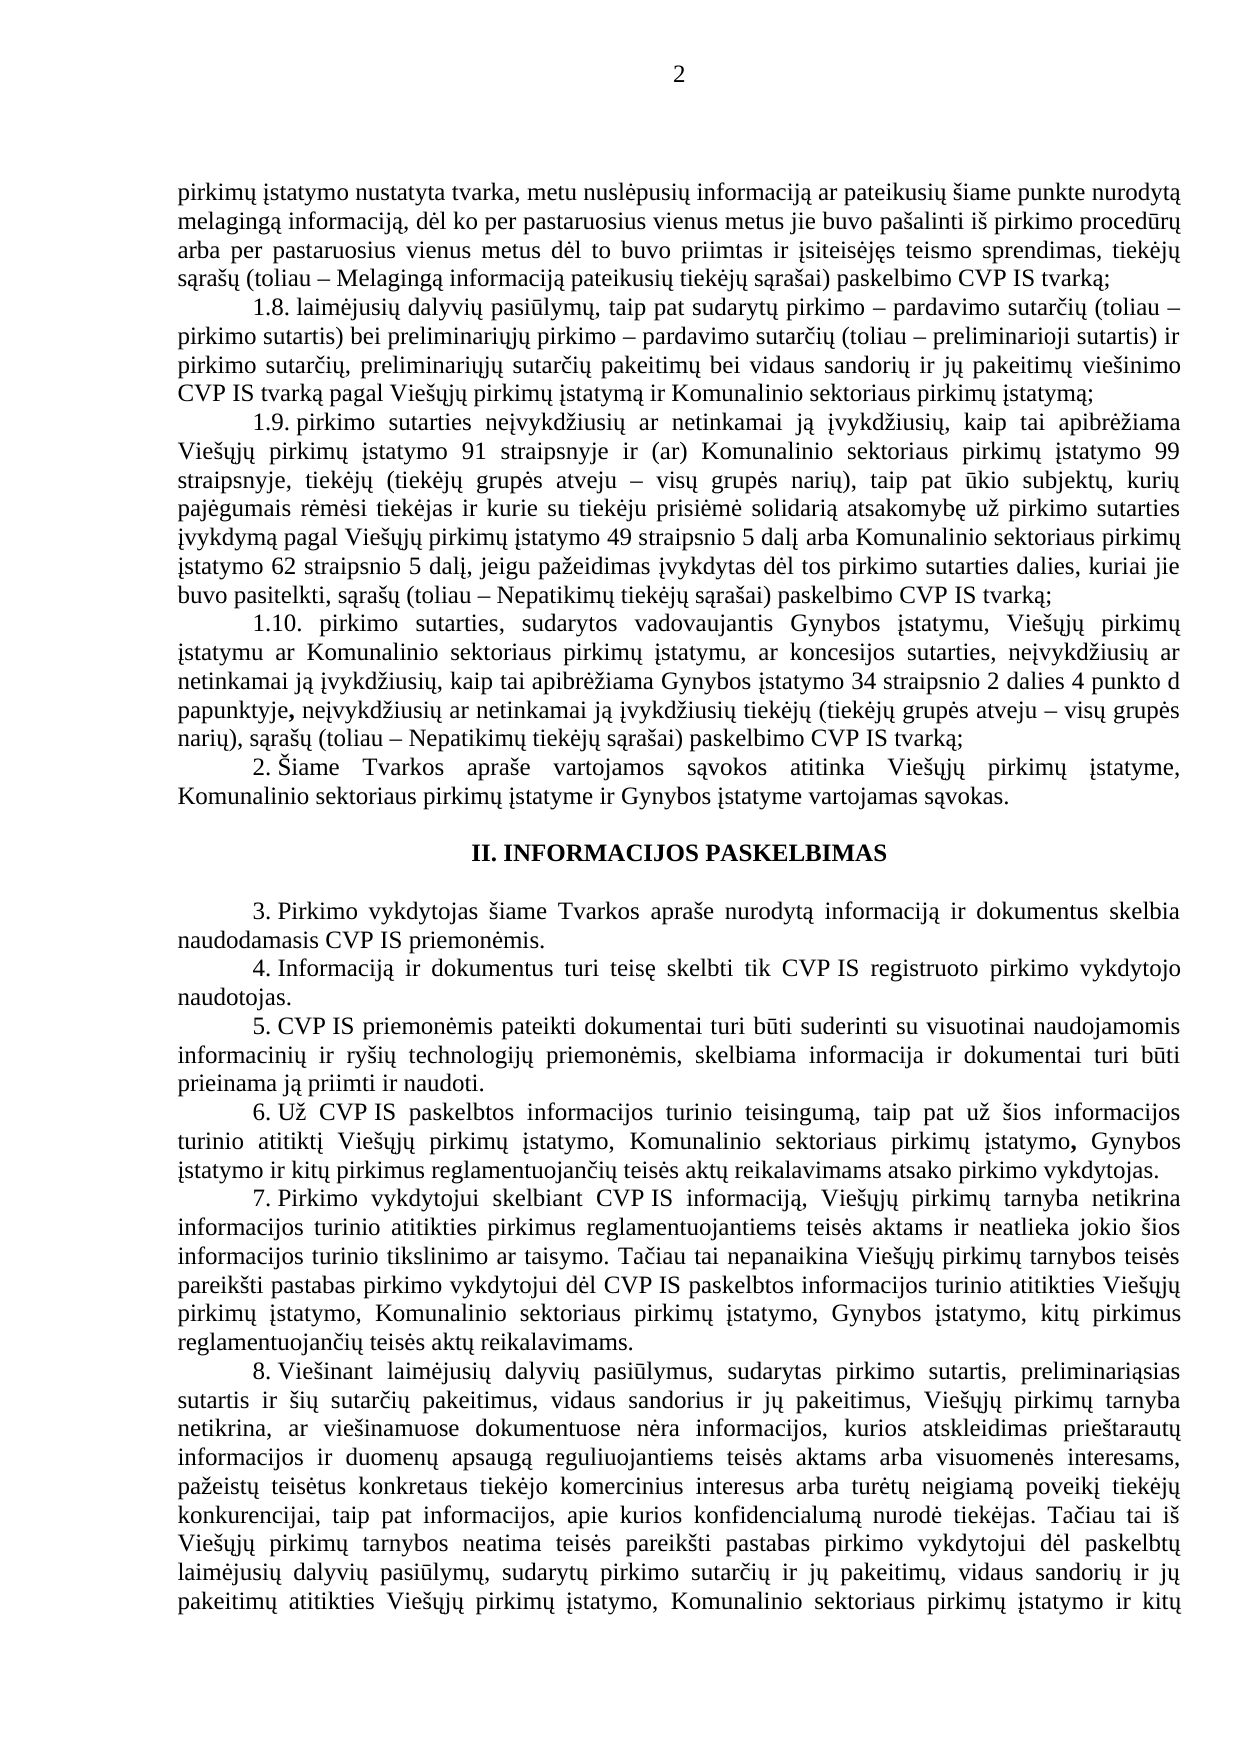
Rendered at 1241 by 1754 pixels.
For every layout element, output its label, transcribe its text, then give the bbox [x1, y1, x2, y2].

text 1.10. pirkimo sutarties, sudarytos vadovaujantis Gynybos įstatymu, Viešųjų pirkimų įstatymu ar Komunalinio sektoriaus pirkimų įstatymu, ar koncesijos sutarties, neįvykdžiusių ar netinkamai ją įvykdžiusių, kaip tai apibrėžiama Gynybos įstatymo 34 straipsnio 2 dalies 4 punkto d papunktyje, neįvykdžiusių ar netinkamai ją įvykdžiusių tiekėjų (tiekėjų grupės atveju – visų grupės narių), sąrašų (toliau – Nepatikimų tiekėjų sąrašai) paskelbimo CVP IS tvarką; [177, 608, 1181, 752]
text 7. Pirkimo vykdytojui skelbiant CVP IS informaciją, Viešųjų pirkimų tarnyba netikrina informacijos turinio atitikties pirkimus reglamentuojantiems teisės aktams ir neatlieka jokio šios informacijos turinio tikslinimo ar taisymo. Tačiau tai nepanaikina Viešųjų pirkimų tarnybos teisės pareikšti pastabas pirkimo vykdytojui dėl CVP IS paskelbtos informacijos turinio atitikties Viešųjų pirkimų įstatymo, Komunalinio sektoriaus pirkimų įstatymo, Gynybos įstatymo, kitų pirkimus reglamentuojančių teisės aktų reikalavimams. [177, 1183, 1181, 1356]
text 1.9. pirkimo sutarties neįvykdžiusių ar netinkamai ją įvykdžiusių, kaip tai apibrėžiama Viešųjų pirkimų įstatymo 91 straipsnyje ir (ar) Komunalinio sektoriaus pirkimų įstatymo 99 straipsnyje, tiekėjų (tiekėjų grupės atveju – visų grupės narių), taip pat ūkio subjektų, kurių pajėgumais rėmėsi tiekėjas ir kurie su tiekėju prisiėmė solidarią atsakomybę už pirkimo sutarties įvykdymą pagal Viešųjų pirkimų įstatymo 49 straipsnio 5 dalį arba Komunalinio sektoriaus pirkimų įstatymo 62 straipsnio 5 dalį, jeigu pažeidimas įvykdytas dėl tos pirkimo sutarties dalies, kuriai jie buvo pasitelkti, sąrašų (toliau – Nepatikimų tiekėjų sąrašai) paskelbimo CVP IS tvarką; [177, 407, 1181, 608]
text 6. Už CVP IS paskelbtos informacijos turinio teisingumą, taip pat už šios informacijos turinio atitiktį Viešųjų pirkimų įstatymo, Komunalinio sektoriaus pirkimų įstatymo, Gynybos įstatymo ir kitų pirkimus reglamentuojančių teisės aktų reikalavimams atsako pirkimo vykdytojas. [177, 1097, 1181, 1183]
text II. INFORMACIJOS PASKELBIMAS [177, 838, 1181, 867]
text 4. Informaciją ir dokumentus turi teisę skelbti tik CVP IS registruoto pirkimo vykdytojo naudotojas. [177, 953, 1181, 1011]
text 5. CVP IS priemonėmis pateikti dokumentai turi būti suderinti su visuotinai naudojamomis informacinių ir ryšių technologijų priemonėmis, skelbiama informacija ir dokumentai turi būti prieinama ją priimti ir naudoti. [177, 1011, 1181, 1097]
text 2. Šiame Tvarkos apraše vartojamos sąvokos atitinka Viešųjų pirkimų įstatyme, Komunalinio sektoriaus pirkimų įstatyme ir Gynybos įstatyme vartojamas sąvokas. [177, 752, 1181, 810]
text 8. Viešinant laimėjusių dalyvių pasiūlymus, sudarytas pirkimo sutartis, preliminariąsias sutartis ir šių sutarčių pakeitimus, vidaus sandorius ir jų pakeitimus, Viešųjų pirkimų tarnyba netikrina, ar viešinamuose dokumentuose nėra informacijos, kurios atskleidimas prieštarautų informacijos ir duomenų apsaugą reguliuojantiems teisės aktams arba visuomenės interesams, pažeistų teisėtus konkretaus tiekėjo komercinius interesus arba turėtų neigiamą poveikį tiekėjų konkurencijai, taip pat informacijos, apie kurios konfidencialumą nurodė tiekėjas. Tačiau tai iš Viešųjų pirkimų tarnybos neatima teisės pareikšti pastabas pirkimo vykdytojui dėl paskelbtų laimėjusių dalyvių pasiūlymų, sudarytų pirkimo sutarčių ir jų pakeitimų, vidaus sandorių ir jų pakeitimų atitikties Viešųjų pirkimų įstatymo, Komunalinio sektoriaus pirkimų įstatymo ir kitų [177, 1356, 1181, 1615]
text pirkimų įstatymo nustatyta tvarka, metu nuslėpusių informaciją ar pateikusių šiame punkte nurodytą melagingą informaciją, dėl ko per pastaruosius vienus metus jie buvo pašalinti iš pirkimo procedūrų arba per pastaruosius vienus metus dėl to buvo priimtas ir įsiteisėjęs teismo sprendimas, tiekėjų sąrašų (toliau – Melagingą informaciją pateikusių tiekėjų sąrašai) paskelbimo CVP IS tvarką; [177, 177, 1181, 292]
text 1.8. laimėjusių dalyvių pasiūlymų, taip pat sudarytų pirkimo – pardavimo sutarčių (toliau – pirkimo sutartis) bei preliminariųjų pirkimo – pardavimo sutarčių (toliau – preliminarioji sutartis) ir pirkimo sutarčių, preliminariųjų sutarčių pakeitimų bei vidaus sandorių ir jų pakeitimų viešinimo CVP IS tvarką pagal Viešųjų pirkimų įstatymą ir Komunalinio sektoriaus pirkimų įstatymą; [177, 292, 1181, 407]
text 3. Pirkimo vykdytojas šiame Tvarkos apraše nurodytą informaciją ir dokumentus skelbia naudodamasis CVP IS priemonėmis. [177, 896, 1181, 953]
